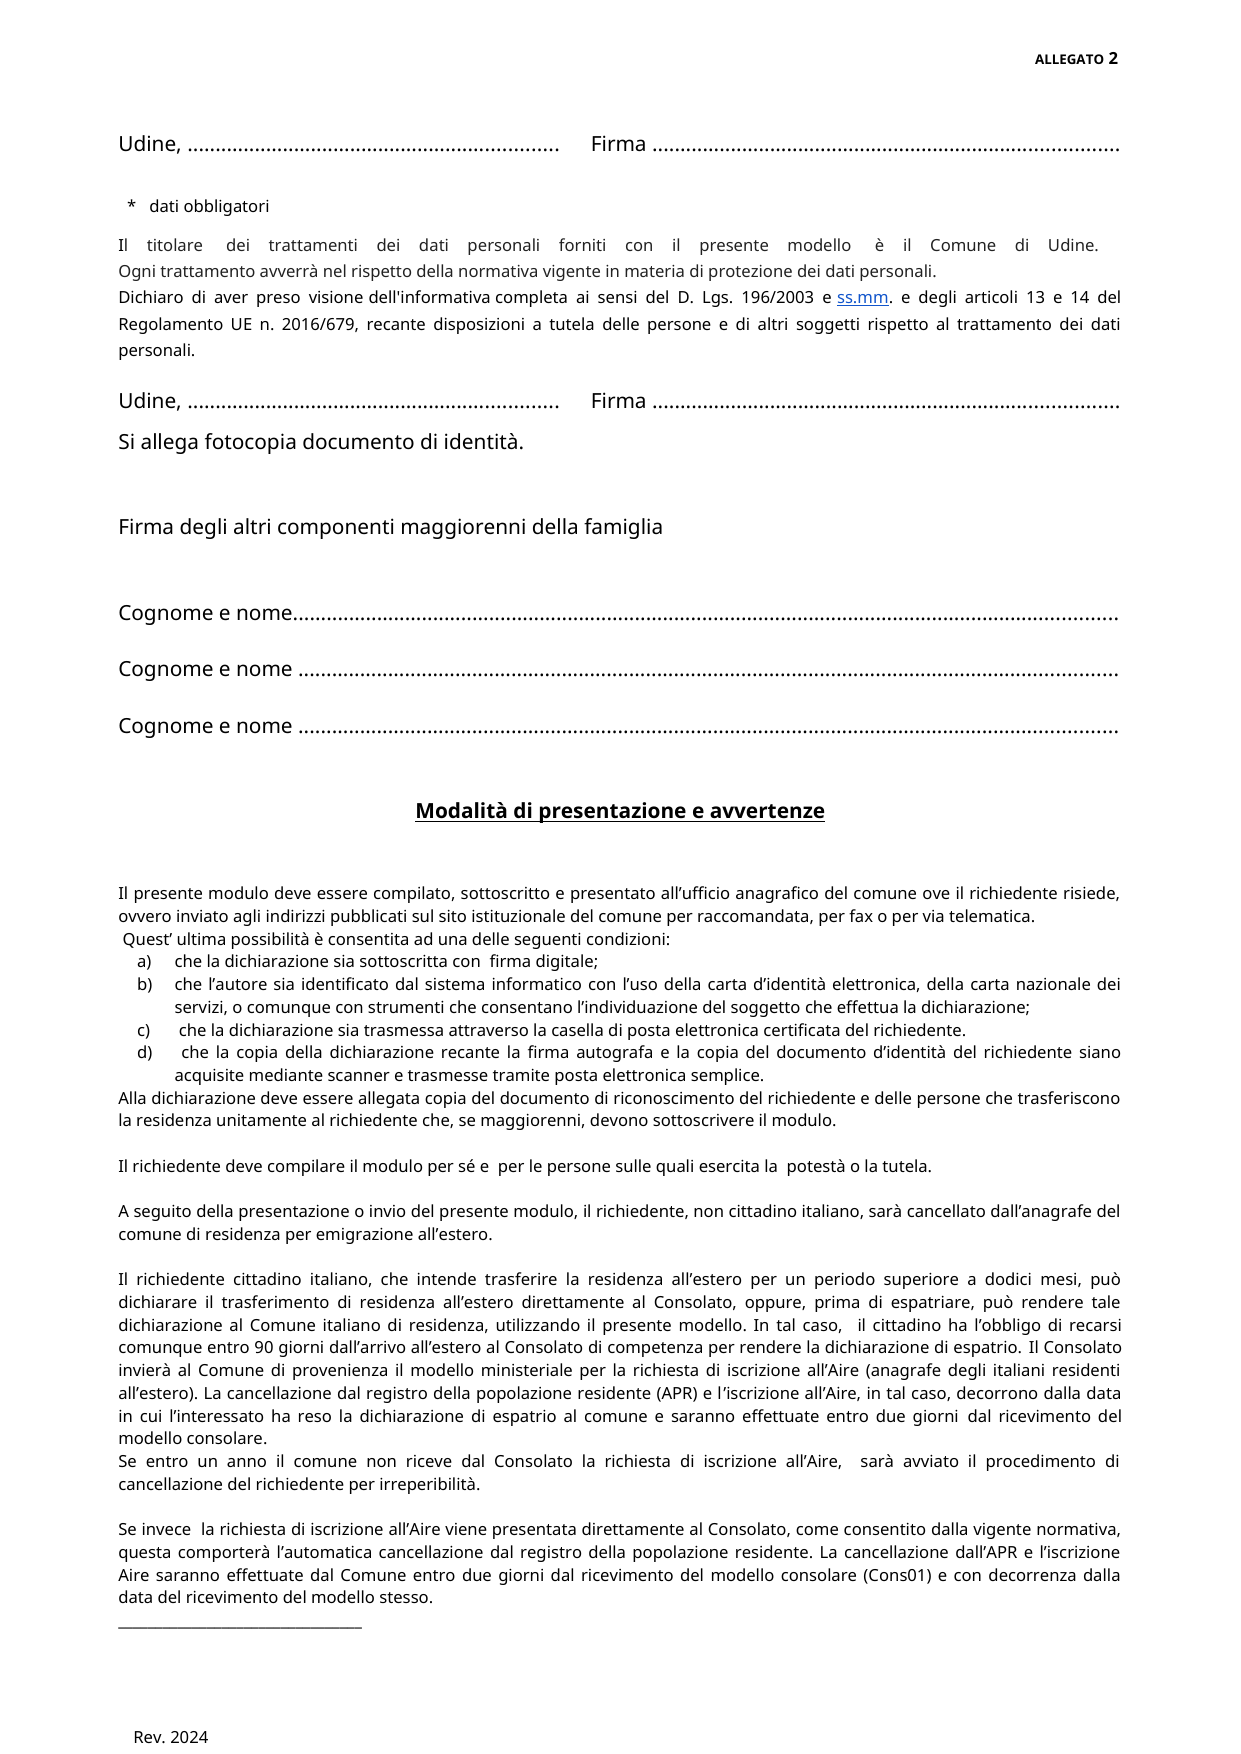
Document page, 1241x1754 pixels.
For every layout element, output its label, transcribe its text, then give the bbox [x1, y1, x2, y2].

text A seguito della presentazione o invio del presente modulo, il richiedente, non cittadino italiano, sarà cancellato dall’anagrafe del comune di residenza per emigrazione all’estero. [118, 1200, 1122, 1245]
text Il titolare dei trattamenti dei dati personali forniti con il presente modello è il Comune di Udine. Ogni trattamento avverrà nel rispetto della normativa vigente in materia di protezione dei dati personali. [118, 230, 1122, 283]
text _________________________________ [118, 1609, 1122, 1631]
list che la copia della dichiarazione recante la firma autografa e la copia del documento d’identità del richiedente siano acquisite mediante scanner e trasmesse tramite posta elettronica semplice. [137, 1041, 1122, 1086]
text Quest’ ultima possibilità è consentita ad una delle seguenti condizioni: [118, 927, 1122, 950]
text Cognome e nome [118, 654, 1122, 683]
list che la dichiarazione sia trasmessa attraverso la casella di posta elettronica certificata del richiedente. [137, 1018, 1122, 1041]
text Cognome e nome [118, 598, 1122, 626]
text Il presente modulo deve essere compilato, sottoscritto e presentato all’ufficio anagrafico del comune ove il richiedente risiede, ovvero inviato agli indirizzi pubblicati sul sito istituzionale del comune per raccomandata, per fax o per via telematica. [118, 882, 1122, 927]
text Dichiaro di aver preso visione dell'informativa completa ai sensi del D. Lgs. 196/2003 e ss.mm. e degli articoli 13 e 14 del Regolamento UE n. 2016/679, recante disposizioni a tutela delle persone e di altri soggetti rispetto al trattamento dei dati personali. [118, 283, 1122, 361]
text Alla dichiarazione deve essere allegata copia del documento di riconoscimento del richiedente e delle persone che trasferiscono la residenza unitamente al richiedente che, se maggiorenni, devono sottoscrivere il modulo. [118, 1086, 1122, 1132]
text Il richiedente cittadino italiano, che intende trasferire la residenza all’estero per un periodo superiore a dodici mesi, può dichiarare il trasferimento di residenza all’estero direttamente al Consolato, oppure, prima di espatriare, può rendere tale dichiarazione al Comune italiano di residenza, utilizzando il presente modello. In tal caso, il cittadino ha l’obbligo di recarsi comunque entro 90 giorni dall’arrivo all’estero al Consolato di competenza per rendere la dichiarazione di espatrio. Il Consolato invierà al Comune di provenienza il modello ministeriale per la richiesta di iscrizione all’Aire (anagrafe degli italiani residenti all’estero). La cancellazione dal registro della popolazione residente (APR) e l’iscrizione all’Aire, in tal caso, decorrono dalla data in cui l’interessato ha reso la dichiarazione di espatrio al comune e saranno effettuate entro due giorni dal ricevimento del modello consolare. [118, 1268, 1122, 1450]
list che l’autore sia identificato dal sistema informatico con l’uso della carta d’identità elettronica, della carta nazionale dei servizi, o comunque con strumenti che consentano l’individuazione del soggetto che effettua la dichiarazione; [137, 973, 1122, 1018]
text Se entro un anno il comune non riceve dal Consolato la richiesta di iscrizione all’Aire, sarà avviato il procedimento di cancellazione del richiedente per irreperibilità. [118, 1450, 1122, 1495]
text Firma degli altri componenti maggiorenni della famiglia [118, 512, 1122, 541]
text * dati obbligatori [118, 195, 1122, 218]
list che la dichiarazione sia sottoscritta con firma digitale; [137, 950, 1122, 973]
subtitle Modalità di presentazione e avvertenze [118, 797, 1122, 825]
text Se invece la richiesta di iscrizione all’Aire viene presentata direttamente al Consolato, come consentito dalla vigente normativa, questa comporterà l’automatica cancellazione dal registro della popolazione residente. La cancellazione dall’APR e l’iscrizione Aire saranno effettuate dal Comune entro due giorni dal ricevimento del modello consolare (Cons01) e con decorrenza dalla data del ricevimento del modello stesso. [118, 1518, 1122, 1609]
text Cognome e nome [118, 711, 1122, 740]
text Udine, Firma [118, 129, 1122, 158]
text Udine, Firma [118, 386, 1122, 414]
text Si allega fotocopia documento di identità. [118, 427, 1122, 455]
text Il richiedente deve compilare il modulo per sé e per le persone sulle quali esercita la potestà o la tutela. [118, 1154, 1122, 1177]
text Rev. 2024 [133, 1726, 269, 1745]
